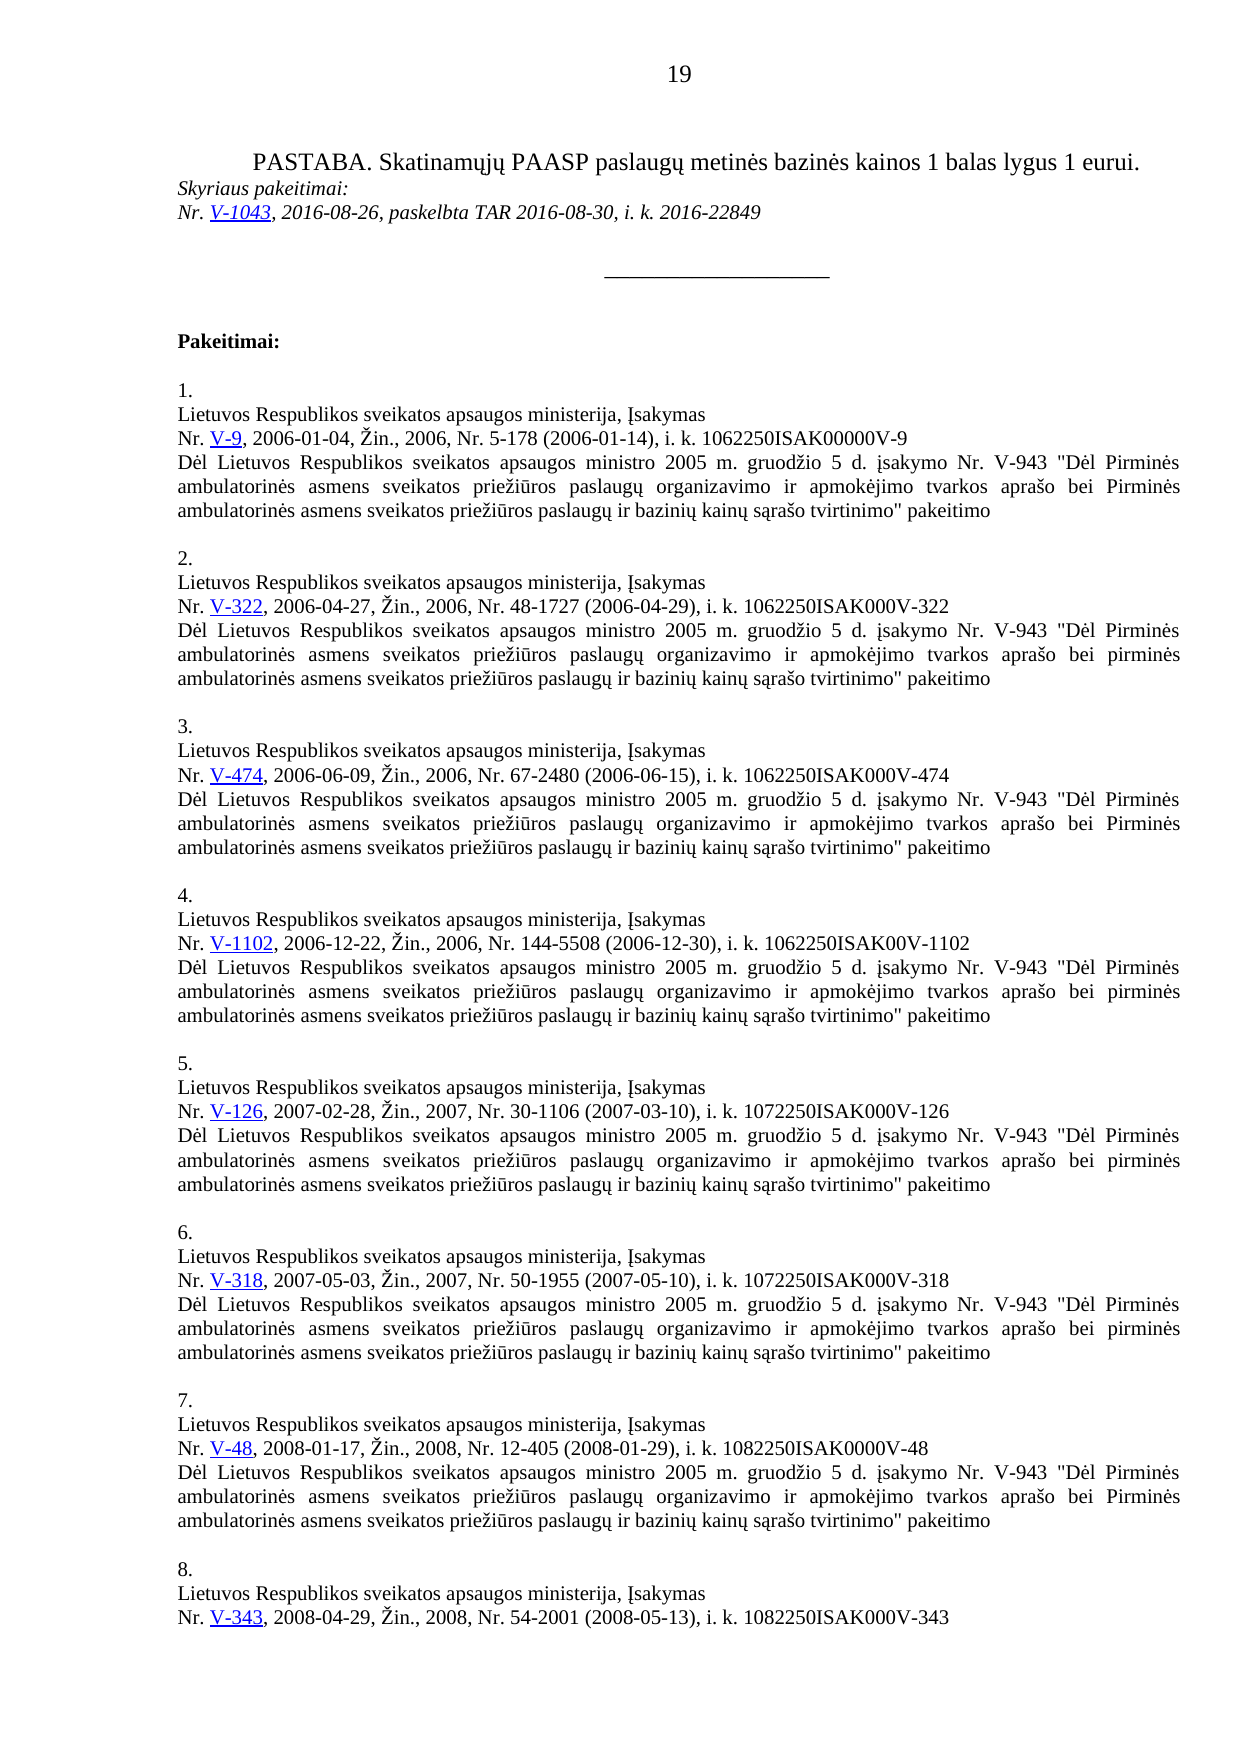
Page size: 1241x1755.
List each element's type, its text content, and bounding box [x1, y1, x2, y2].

text Lietuvos Respublikos sveikatos apsaugos ministerija, Įsakymas [177, 402, 1181, 426]
text Dėl Lietuvos Respublikos sveikatos apsaugos ministro 2005 m. gruodžio 5 d. įsakymo Nr. V-943 "Dėl Pirminės ambulatorinės asmens sveikatos priežiūros paslaugų organizavimo ir apmokėjimo tvarkos aprašo bei pirminės ambulatorinės asmens sveikatos priežiūros paslaugų ir bazinių kainų sąrašo tvirtinimo" pakeitimo [177, 618, 1181, 690]
text 6. [177, 1220, 1181, 1244]
text 5. [177, 1051, 1181, 1075]
text Nr. V-318, 2007-05-03, Žin., 2007, Nr. 50-1955 (2007-05-10), i. k. 1072250ISAK000V-318 [177, 1268, 1181, 1292]
text Lietuvos Respublikos sveikatos apsaugos ministerija, Įsakymas [177, 738, 1181, 762]
text 8. [177, 1557, 1181, 1581]
text Lietuvos Respublikos sveikatos apsaugos ministerija, Įsakymas [177, 1412, 1181, 1436]
text Dėl Lietuvos Respublikos sveikatos apsaugos ministro 2005 m. gruodžio 5 d. įsakymo Nr. V-943 "Dėl Pirminės ambulatorinės asmens sveikatos priežiūros paslaugų organizavimo ir apmokėjimo tvarkos aprašo bei Pirminės ambulatorinės asmens sveikatos priežiūros paslaugų ir bazinių kainų sąrašo tvirtinimo" pakeitimo [177, 450, 1181, 522]
text 1. [177, 377, 1181, 402]
text Pakeitimai: [177, 329, 1181, 353]
text PASTABA. Skatinamųjų PAASP paslaugų metinės bazinės kainos 1 balas lygus 1 eurui. [177, 147, 1181, 176]
text Dėl Lietuvos Respublikos sveikatos apsaugos ministro 2005 m. gruodžio 5 d. įsakymo Nr. V-943 "Dėl Pirminės ambulatorinės asmens sveikatos priežiūros paslaugų organizavimo ir apmokėjimo tvarkos aprašo bei Pirminės ambulatorinės asmens sveikatos priežiūros paslaugų ir bazinių kainų sąrašo tvirtinimo" pakeitimo [177, 787, 1181, 859]
text Dėl Lietuvos Respublikos sveikatos apsaugos ministro 2005 m. gruodžio 5 d. įsakymo Nr. V-943 "Dėl Pirminės ambulatorinės asmens sveikatos priežiūros paslaugų organizavimo ir apmokėjimo tvarkos aprašo bei pirminės ambulatorinės asmens sveikatos priežiūros paslaugų ir bazinių kainų sąrašo tvirtinimo" pakeitimo [177, 1292, 1181, 1364]
text Lietuvos Respublikos sveikatos apsaugos ministerija, Įsakymas [177, 570, 1181, 594]
text Skyriaus pakeitimai: [177, 176, 1181, 200]
text Dėl Lietuvos Respublikos sveikatos apsaugos ministro 2005 m. gruodžio 5 d. įsakymo Nr. V-943 "Dėl Pirminės ambulatorinės asmens sveikatos priežiūros paslaugų organizavimo ir apmokėjimo tvarkos aprašo bei Pirminės ambulatorinės asmens sveikatos priežiūros paslaugų ir bazinių kainų sąrašo tvirtinimo" pakeitimo [177, 1460, 1181, 1532]
text Nr. V-126, 2007-02-28, Žin., 2007, Nr. 30-1106 (2007-03-10), i. k. 1072250ISAK000V-126 [177, 1099, 1181, 1123]
text Lietuvos Respublikos sveikatos apsaugos ministerija, Įsakymas [177, 907, 1181, 931]
text Nr. V-48, 2008-01-17, Žin., 2008, Nr. 12-405 (2008-01-29), i. k. 1082250ISAK0000V-48 [177, 1436, 1181, 1460]
text Nr. V-322, 2006-04-27, Žin., 2006, Nr. 48-1727 (2006-04-29), i. k. 1062250ISAK000V-322 [177, 594, 1181, 618]
text Dėl Lietuvos Respublikos sveikatos apsaugos ministro 2005 m. gruodžio 5 d. įsakymo Nr. V-943 "Dėl Pirminės ambulatorinės asmens sveikatos priežiūros paslaugų organizavimo ir apmokėjimo tvarkos aprašo bei pirminės ambulatorinės asmens sveikatos priežiūros paslaugų ir bazinių kainų sąrašo tvirtinimo" pakeitimo [177, 955, 1181, 1027]
text 4. [177, 883, 1181, 907]
text Nr. V-474, 2006-06-09, Žin., 2006, Nr. 67-2480 (2006-06-15), i. k. 1062250ISAK000V-474 [177, 762, 1181, 787]
text Lietuvos Respublikos sveikatos apsaugos ministerija, Įsakymas [177, 1075, 1181, 1099]
text Dėl Lietuvos Respublikos sveikatos apsaugos ministro 2005 m. gruodžio 5 d. įsakymo Nr. V-943 "Dėl Pirminės ambulatorinės asmens sveikatos priežiūros paslaugų organizavimo ir apmokėjimo tvarkos aprašo bei pirminės ambulatorinės asmens sveikatos priežiūros paslaugų ir bazinių kainų sąrašo tvirtinimo" pakeitimo [177, 1123, 1181, 1196]
text Lietuvos Respublikos sveikatos apsaugos ministerija, Įsakymas [177, 1244, 1181, 1268]
text Nr. V-343, 2008-04-29, Žin., 2008, Nr. 54-2001 (2008-05-13), i. k. 1082250ISAK000V-343 [177, 1605, 1181, 1629]
text Nr. V-9, 2006-01-04, Žin., 2006, Nr. 5-178 (2006-01-14), i. k. 1062250ISAK00000V-9 [177, 426, 1181, 450]
text 3. [177, 714, 1181, 738]
text 7. [177, 1388, 1181, 1412]
text 2. [177, 546, 1181, 570]
text __________________ [177, 252, 1181, 281]
text Nr. V-1102, 2006-12-22, Žin., 2006, Nr. 144-5508 (2006-12-30), i. k. 1062250ISAK00V-1102 [177, 931, 1181, 955]
text Lietuvos Respublikos sveikatos apsaugos ministerija, Įsakymas [177, 1581, 1181, 1605]
text Nr. V-1043, 2016-08-26, paskelbta TAR 2016-08-30, i. k. 2016-22849 [177, 200, 1181, 224]
